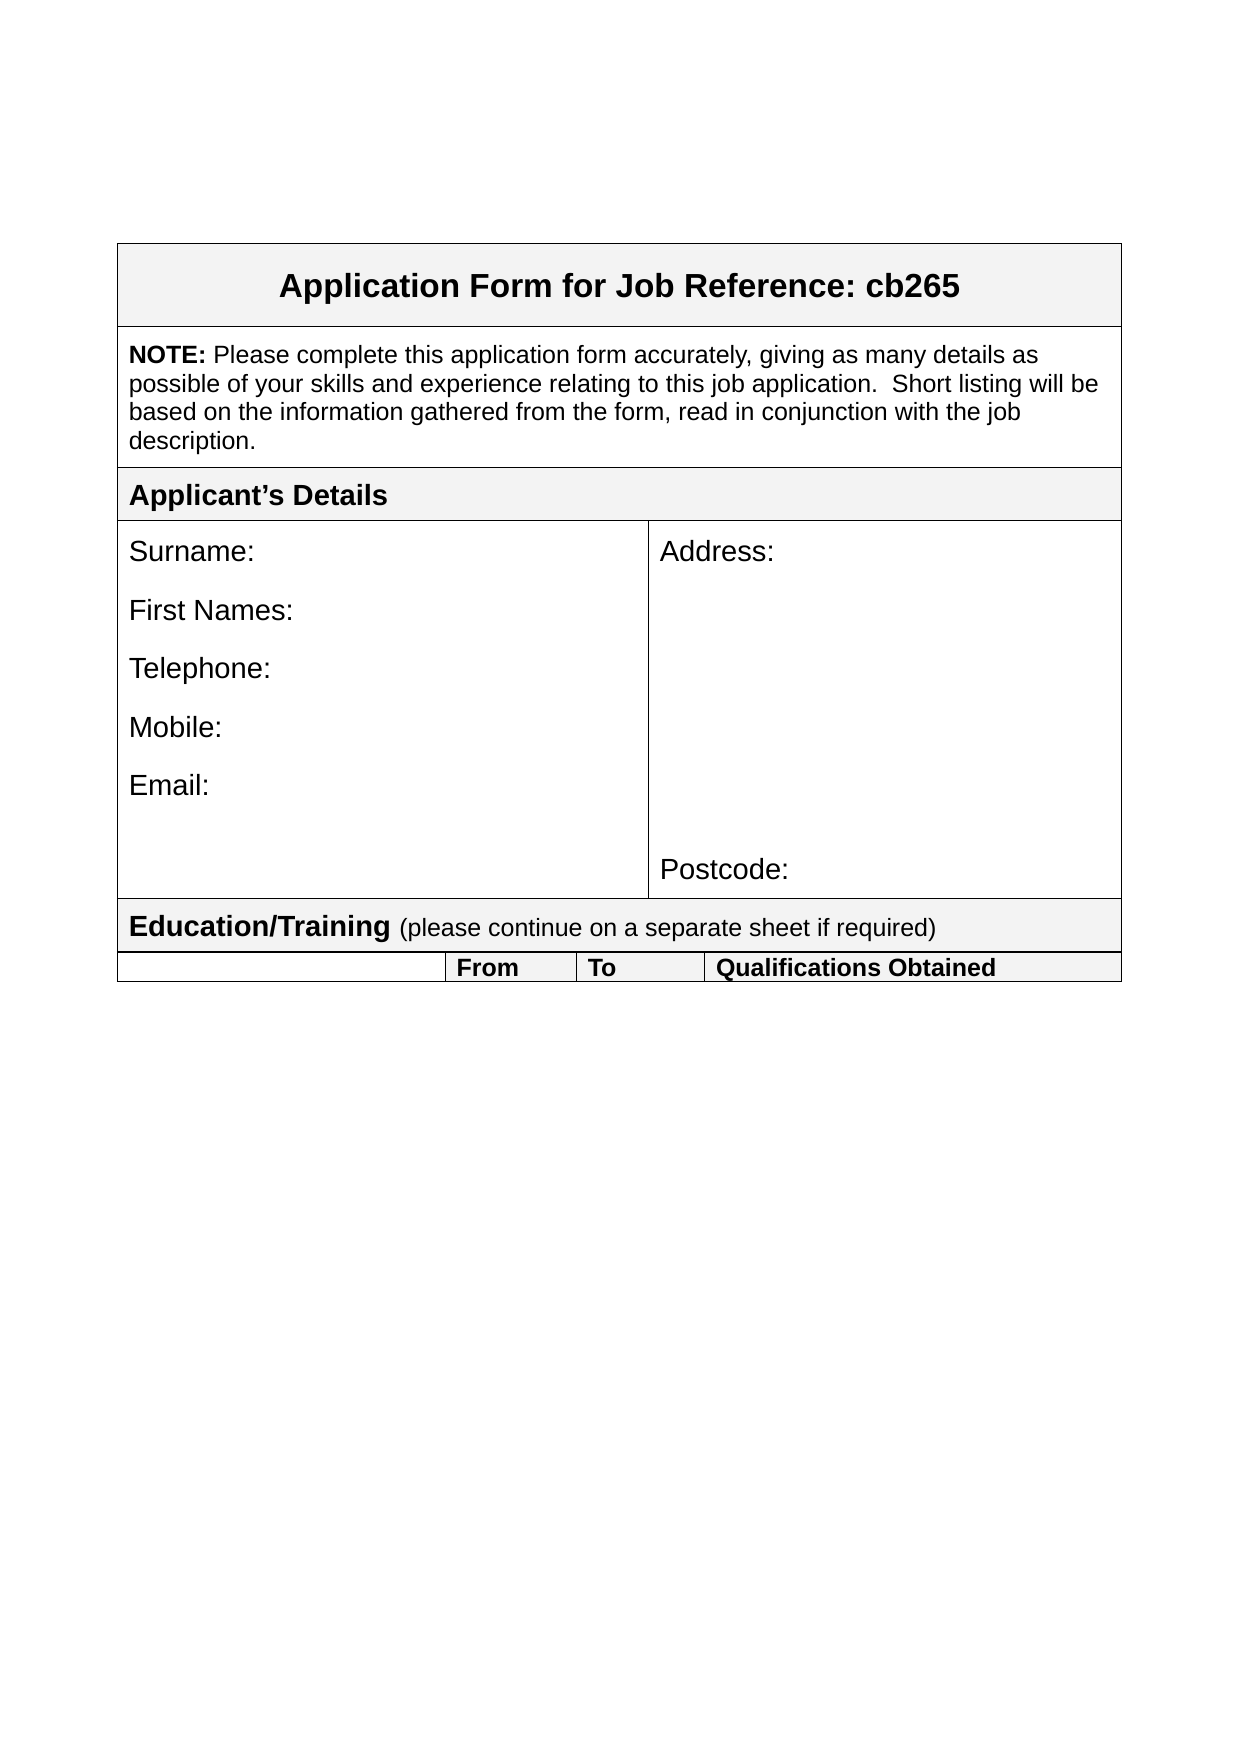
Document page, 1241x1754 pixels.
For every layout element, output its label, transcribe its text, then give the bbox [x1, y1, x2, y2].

table_cell To [577, 953, 704, 981]
table_cell Address: Postcode: [649, 521, 1121, 898]
table_header Application Form for Job Reference: cb265 [118, 244, 1121, 326]
table_cell Surname: First Names: Telephone: Mobile: Email: [118, 521, 648, 898]
table_cell From [446, 953, 576, 981]
table_cell Applicant’s Details [118, 468, 1121, 520]
table_cell Education/Training (please continue on a separate sheet if required) [118, 899, 1121, 951]
table_cell [118, 953, 445, 981]
table_cell NOTE: Please complete this application form accurately, giving as many details as possible of your skills and experience relating to this job application. Short listing will be based on the information gathered from the form, read in conjunction with the job description. [118, 327, 1121, 467]
table_cell Qualifications Obtained [705, 953, 1121, 981]
